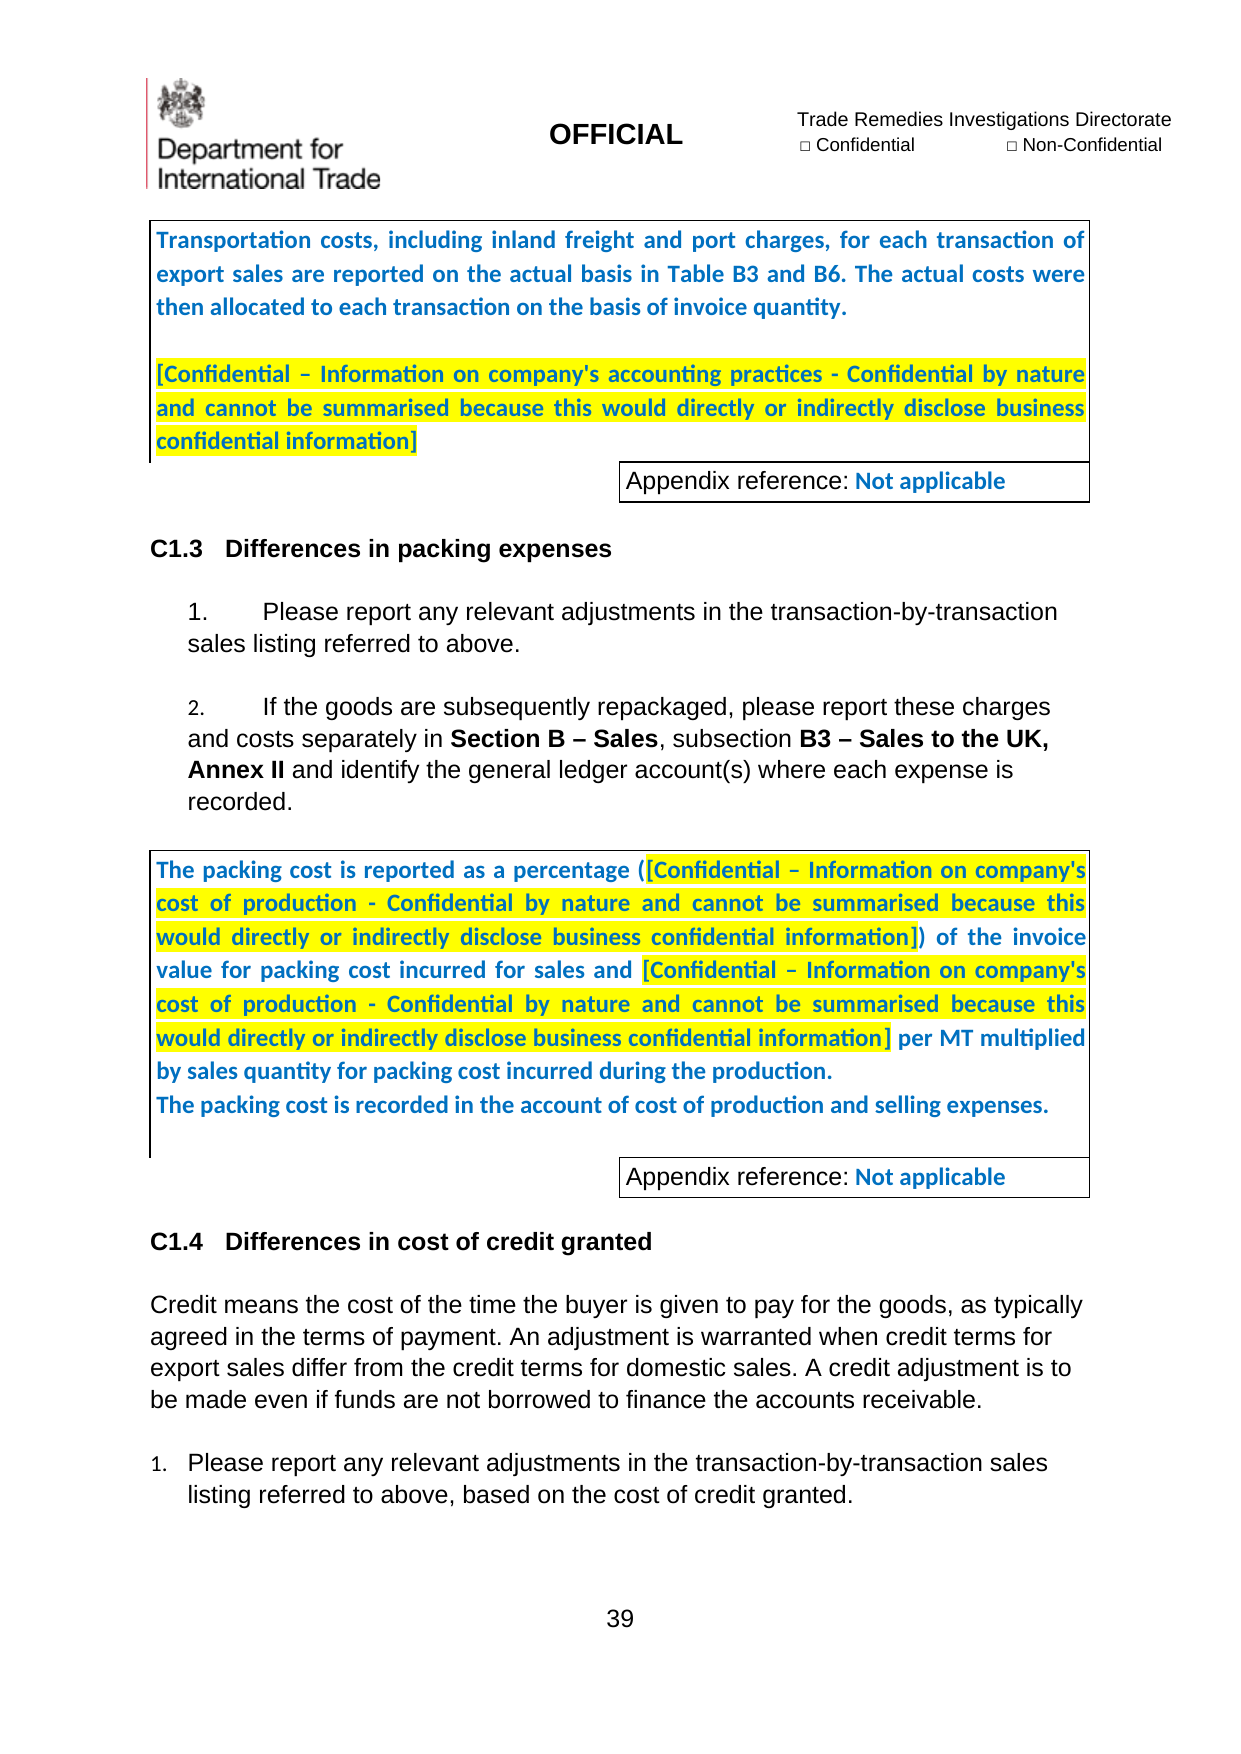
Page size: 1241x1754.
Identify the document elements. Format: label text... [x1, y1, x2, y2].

text Credit means the cost of the time the buyer is given to pay for the goods, as typically agreed in the terms of payment. An adjustment is warranted when credit terms for export sales differ from the credit terms for domestic sales. A credit adjustment is to be made even if funds are not borrowed to finance the accounts receivable. [150, 1290, 1090, 1413]
list If the goods are subsequently repackaged, please report these charges and costs separately in Section B – Sales, subsection B3 – Sales to the UK, Annex II and identify the general ledger account(s) where each expense is recorded. [187, 692, 1090, 816]
list Please report any relevant adjustments in the transaction-by-transaction sales listing referred to above. [187, 597, 1090, 657]
table_cell [150, 463, 619, 501]
subtitle C1.3 Differences in packing expenses [150, 534, 1090, 563]
subtitle C1.4 Differences in cost of credit granted [150, 1227, 1090, 1256]
list Please report any relevant adjustments in the transaction-by-transaction sales listing referred to above, based on the cost of credit granted. [150, 1448, 1090, 1508]
table_cell Appendix reference: Not applicable [620, 1158, 1089, 1197]
table_header The packing cost is reported as a percentage ([Confidential – Information on company's cost of production - Confidential by nature and cannot be summarised because this would directly or indirectly disclose business confidential information]) of the invoice value for packing cost incurred for sales and [Confidential – Information on company's cost of production - Confidential by nature and cannot be summarised because this would directly or indirectly disclose business confidential information] per MT multiplied by sales quantity for packing cost incurred during the production. The packing cost is recorded in the account of cost of production and selling expenses. [151, 851, 1089, 1157]
table_cell [150, 1158, 619, 1197]
table_header Transportation costs, including inland freight and port charges, for each transaction of export sales are reported on the actual basis in Table B3 and B6. The actual costs were then allocated to each transaction on the basis of invoice quantity. [Confidential – Information on company's accounting practices - Confidential by nature and cannot be summarised because this would directly or indirectly disclose business confidential information] [151, 221, 1089, 461]
table_cell Appendix reference: Not applicable [620, 463, 1089, 501]
